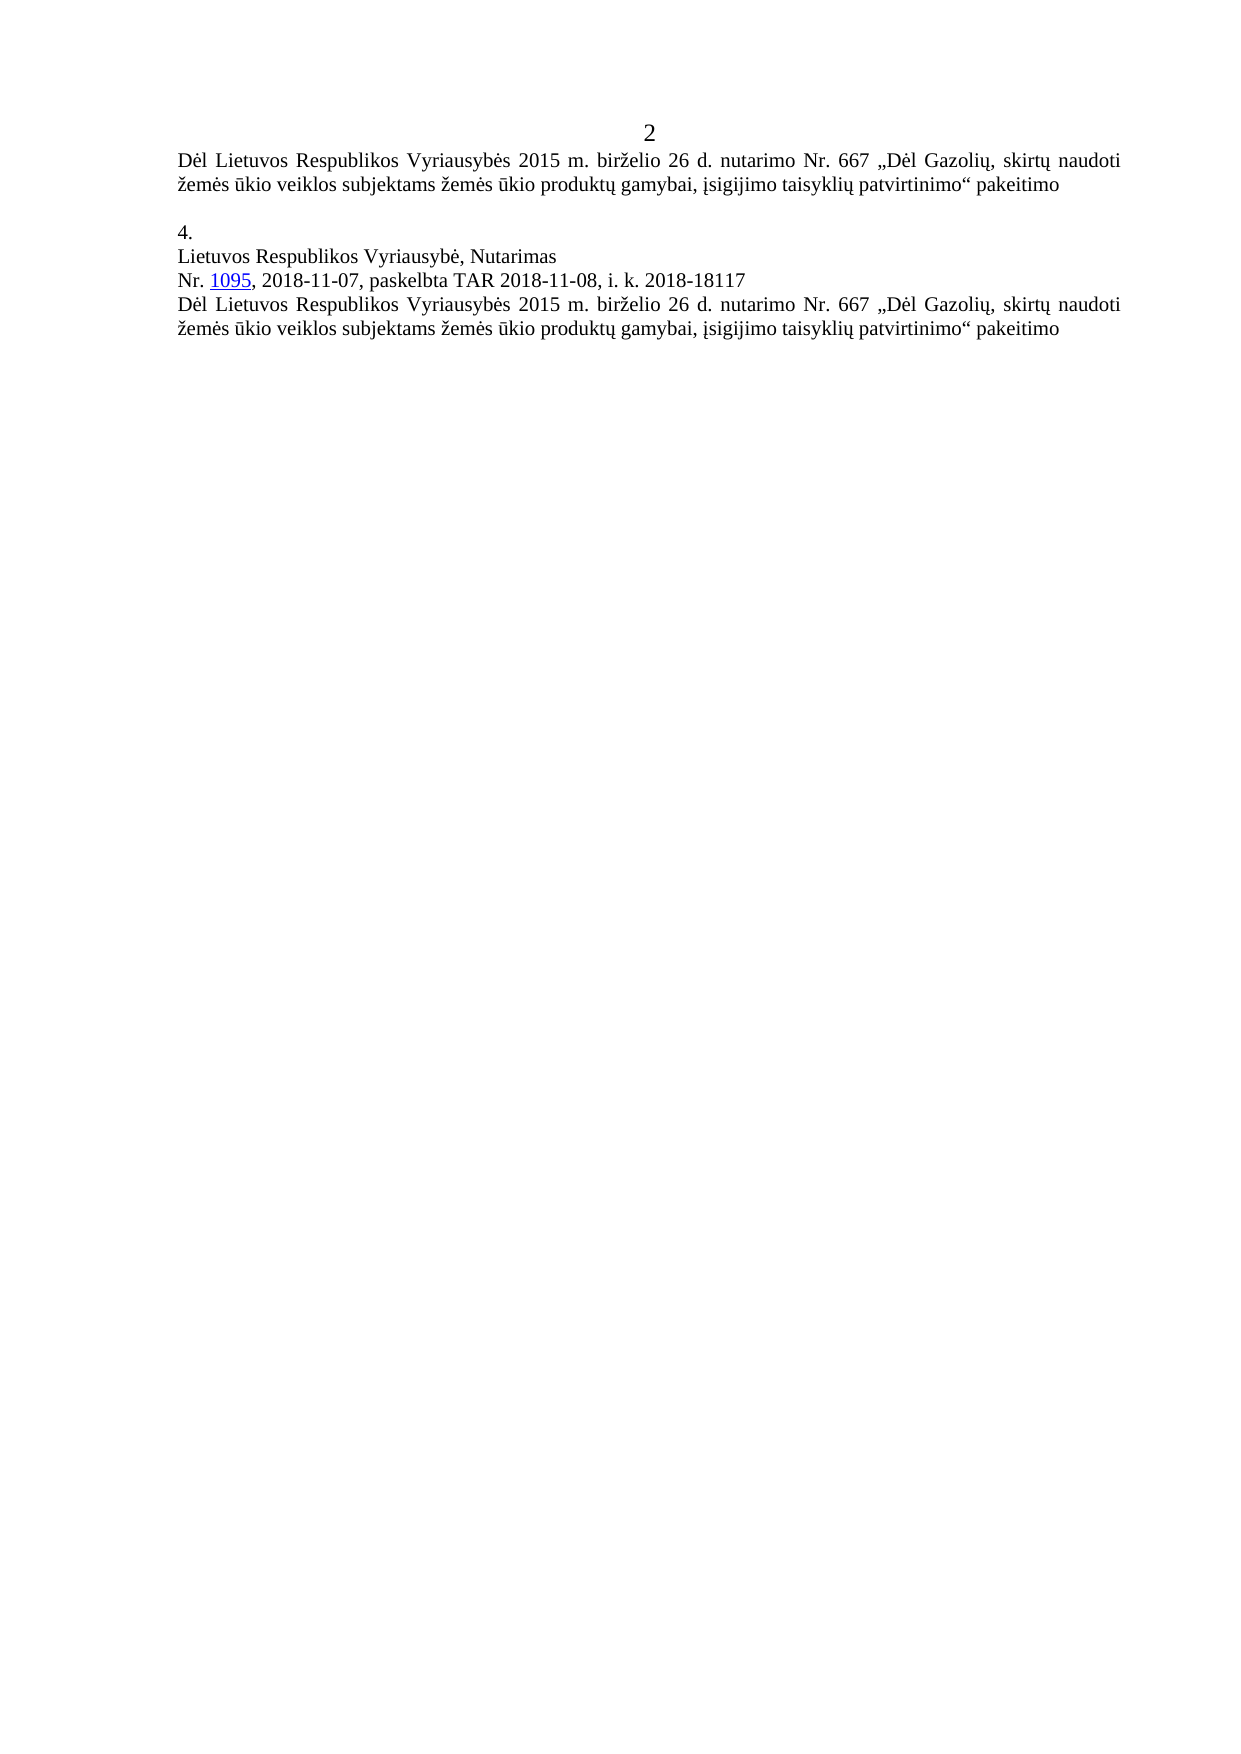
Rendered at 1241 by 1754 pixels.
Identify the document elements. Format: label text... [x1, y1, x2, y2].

text 4. [177, 220, 1122, 244]
text Nr. 1095, 2018-11-07, paskelbta TAR 2018-11-08, i. k. 2018-18117 [177, 268, 1122, 292]
text Dėl Lietuvos Respublikos Vyriausybės 2015 m. birželio 26 d. nutarimo Nr. 667 „Dėl Gazolių, skirtų naudoti žemės ūkio veiklos subjektams žemės ūkio produktų gamybai, įsigijimo taisyklių patvirtinimo“ pakeitimo [177, 148, 1122, 196]
text Lietuvos Respublikos Vyriausybė, Nutarimas [177, 244, 1122, 268]
text Dėl Lietuvos Respublikos Vyriausybės 2015 m. birželio 26 d. nutarimo Nr. 667 „Dėl Gazolių, skirtų naudoti žemės ūkio veiklos subjektams žemės ūkio produktų gamybai, įsigijimo taisyklių patvirtinimo“ pakeitimo [177, 292, 1122, 340]
